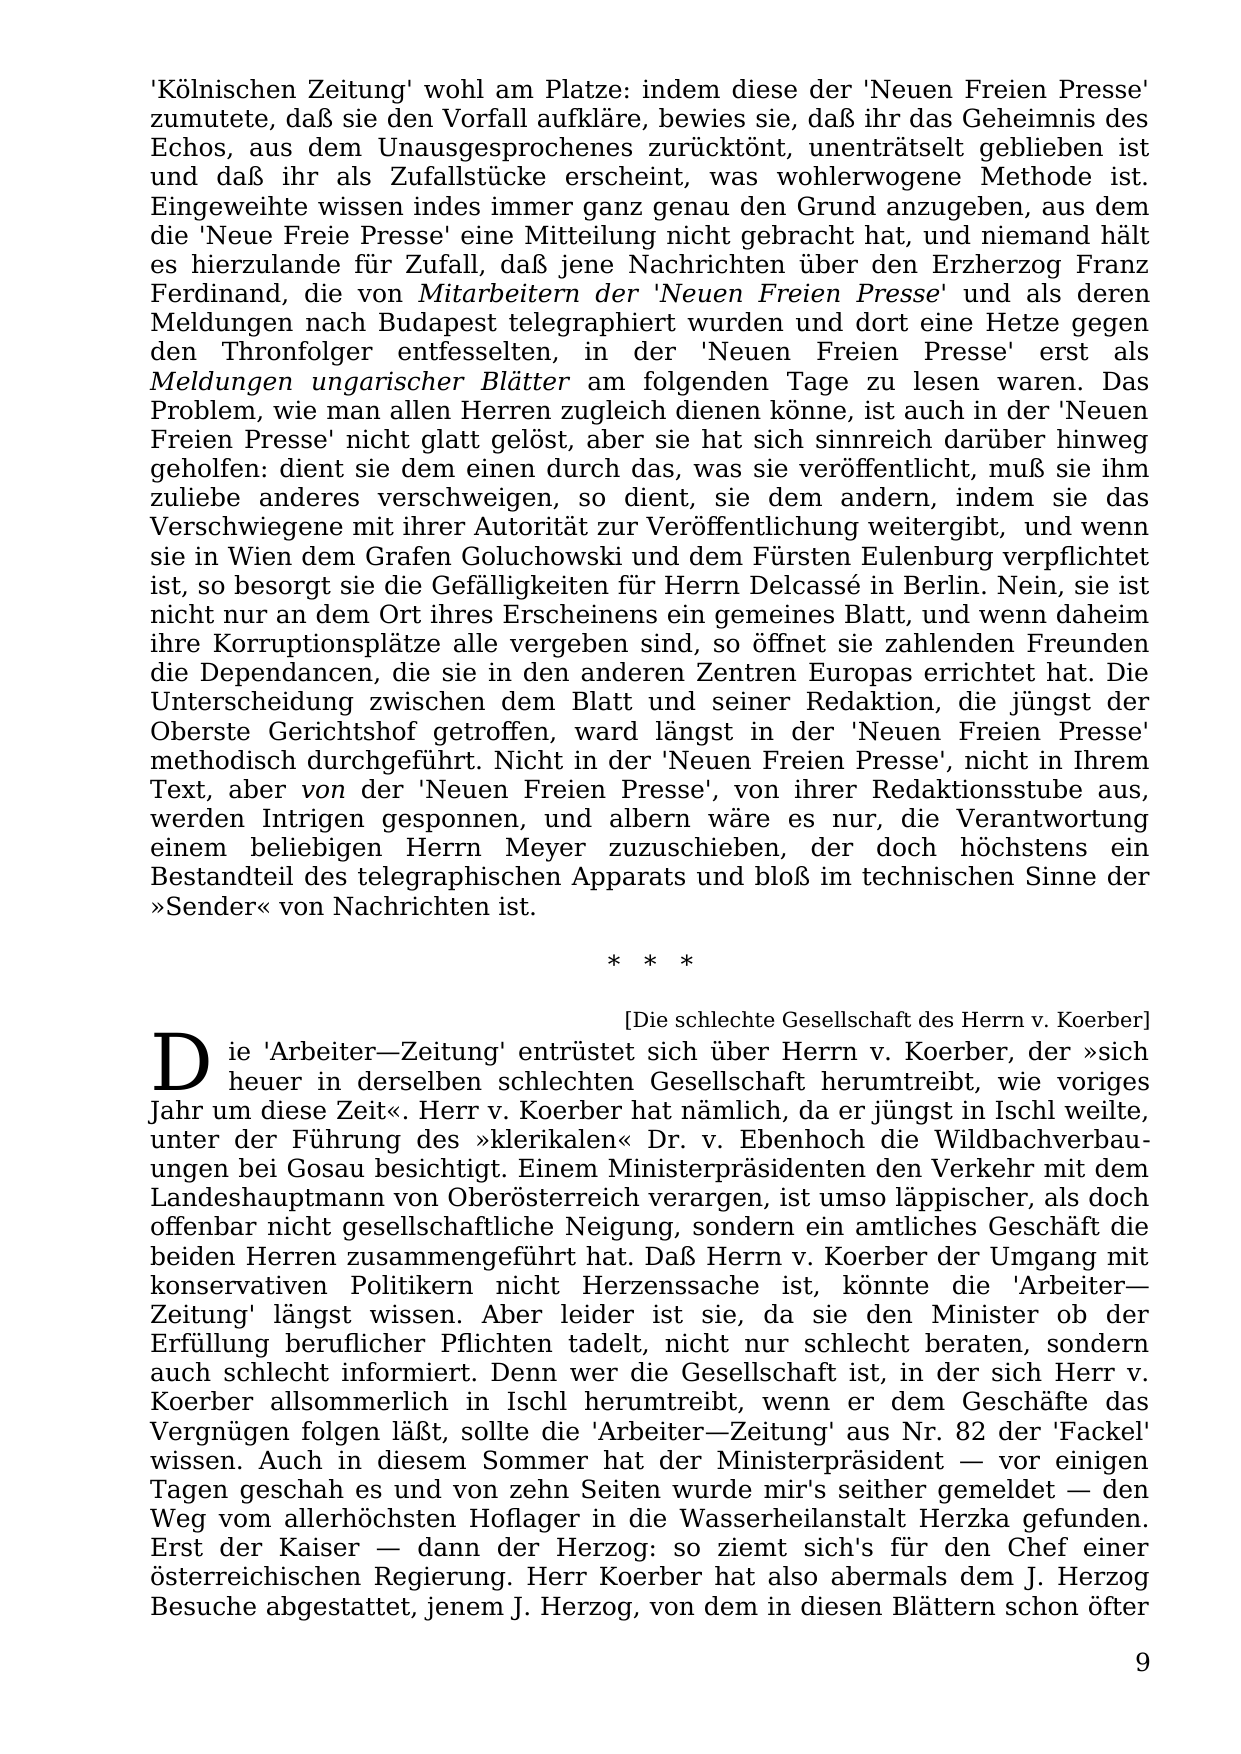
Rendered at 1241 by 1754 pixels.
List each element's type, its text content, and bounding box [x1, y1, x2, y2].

text * * * [150, 950, 1151, 979]
text Die 'Arbeiter—Zeitung' entrüstet sich über Herrn v. Koerber, der »sich heuer in derselben schlechten Gesellschaft herumtreibt, wie voriges Jahr um diese Zeit«. Herr v. Koerber hat nämlich, da er jüngst in Ischl weilte, unter der Führung des »klerikalen« Dr. v. Ebenhoch die Wildbachverbau­ungen bei Gosau besichtigt. Einem Ministerpräsidenten den Verkehr mit dem Landeshauptmann von Oberösterreich verargen, ist umso läppischer, als doch offenbar nicht gesellschaftliche Neigung, sondern ein amtliches Geschäft die beiden Herren zusammengeführt hat. Daß Herrn v. Koerber der Umgang mit konservativen Politikern nicht Herzenssache ist, könnte die 'Arbeiter—Zeitung' längst wissen. Aber leider ist sie, da sie den Minister ob der Erfüllung beruflicher Pflichten tadelt, nicht nur schlecht beraten, sondern auch schlecht informiert. Denn wer die Gesellschaft ist, in der sich Herr v. Koerber allsommerlich in Ischl herumtreibt, wenn er dem Geschäfte das Vergnügen folgen läßt, sollte die 'Arbeiter—Zeitung' aus Nr. 82 der 'Fackel' wissen. Auch in diesem Sommer hat der Ministerpräsident — vor einigen Tagen geschah es und von zehn Seiten wurde mir's seither gemeldet — den Weg vom allerhöchsten Hoflager in die Wasserheilanstalt Herzka gefunden. Erst der Kaiser — dann der Herzog: so ziemt sich's für den Chef einer österreichischen Regierung. Herr Koerber hat also abermals dem J. Herzog Besuche abgestattet, jenem J. Herzog, von dem in diesen Blättern schon öfter [150, 1033, 1151, 1621]
text [Die schlechte Gesellschaft des Herrn v. Koerber] [150, 1008, 1151, 1033]
text 'Kölnischen Zeitung' wohl am Platze: indem diese der 'Neuen Freien Presse' zumutete, daß sie den Vorfall aufkläre, bewies sie, daß ihr das Geheimnis des Echos, aus dem Unausgesprochenes zurücktönt, unenträtselt geblieben ist und daß ihr als Zufallstücke erscheint, was wohlerwogene Methode ist. Eingeweihte wissen indes immer ganz genau den Grund anzugeben, aus dem die 'Neue Freie Presse' eine Mitteilung nicht gebracht hat, und niemand hält es hierzulande für Zufall, daß jene Nachrichten über den Erzherzog Franz Ferdinand, die von Mitarbeitern der 'Neuen Freien Presse' und als deren Meldungen nach Budapest telegraphiert wurden und dort eine Hetze gegen den Thronfolger entfesselten, in der 'Neuen Freien Presse' erst als Meldungen ungarischer Blätter am folgenden Tage zu lesen waren. Das Problem, wie man allen Herren zugleich dienen könne, ist auch in der 'Neuen Freien Presse' nicht glatt gelöst, aber sie hat sich sinnreich darüber hinweg geholfen: dient sie dem einen durch das, was sie veröffentlicht, muß sie ihm zuliebe anderes verschweigen, so dient, sie dem andern, indem sie das Verschwiegene mit ihrer Autorität zur Veröffentlichung weitergibt, und wenn sie in Wien dem Grafen Goluchowski und dem Fürsten Eulenburg verpflichtet ist, so besorgt sie die Gefälligkeiten für Herrn Delcassé in Berlin. Nein, sie ist nicht nur an dem Ort ihres Erscheinens ein gemeines Blatt, und wenn daheim ihre Korruptionsplätze alle vergeben sind, so öffnet sie zahlenden Freunden die Dependancen, die sie in den anderen Zentren Europas errichtet hat. Die Unterscheidung zwischen dem Blatt und seiner Redaktion, die jüngst der Oberste Gerichtshof getroffen, ward längst in der 'Neuen Freien Presse' methodisch durchgeführt. Nicht in der 'Neuen Freien Presse', nicht in Ihrem Text, aber von der 'Neuen Freien Presse', von ihrer Redaktionsstube aus, werden Intrigen gesponnen, und albern wäre es nur, die Verantwortung einem beliebigen Herrn Meyer zuzuschieben, der doch höchstens ein Bestandteil des telegraphischen Apparats und bloß im technischen Sinne der »Sender« von Nachrichten ist. [150, 75, 1151, 921]
